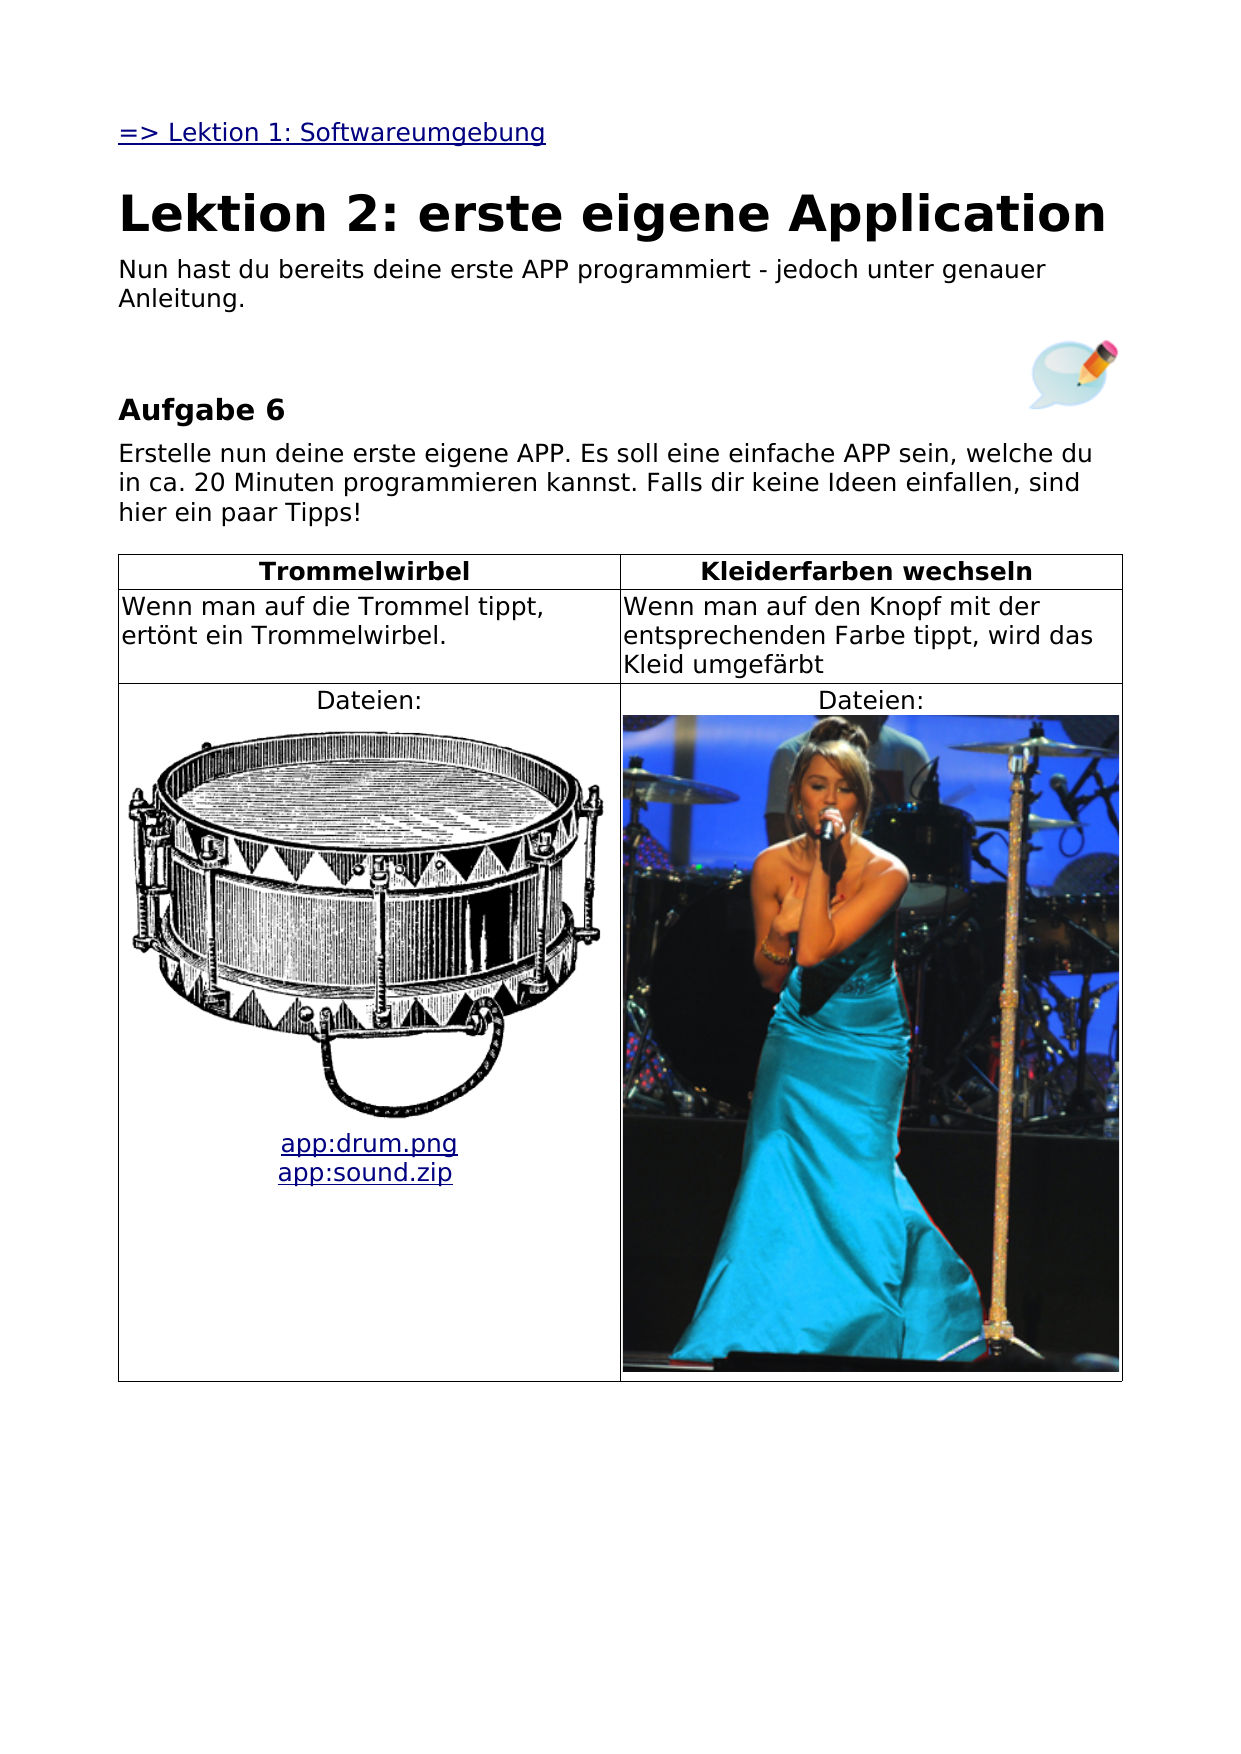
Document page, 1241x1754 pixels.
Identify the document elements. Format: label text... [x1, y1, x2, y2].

table_cell Wenn man auf die Trommel tippt, ertönt ein Trommelwirbel. [119, 590, 620, 683]
picture [121, 715, 618, 1130]
text Erstelle nun deine erste eigene APP. Es soll eine einfache APP sein, welche du in ca. 20 Minuten programmieren kannst. Falls dir keine Ideen einfallen, sind hier ein paar Tipps! [118, 439, 1122, 527]
table_header Kleiderfarben wechseln [621, 555, 1122, 589]
text => Lektion 1: Softwareumgebung [118, 118, 1122, 147]
table_header Trommelwirbel [119, 555, 620, 589]
subtitle Aufgabe 6 [118, 393, 1022, 427]
picture [622, 715, 1120, 1372]
picture [1022, 326, 1123, 427]
table_cell Dateien: [621, 684, 1122, 1381]
table_cell Dateien: app:drum.png app:sound.zip [119, 684, 620, 1381]
text Nun hast du bereits deine erste APP programmiert - jedoch unter genauer Anleitung. [118, 256, 1122, 314]
subtitle Lektion 2: erste eigene Application [118, 185, 1122, 243]
table_cell Wenn man auf den Knopf mit der entsprechenden Farbe tippt, wird das Kleid umgefärbt [621, 590, 1122, 683]
